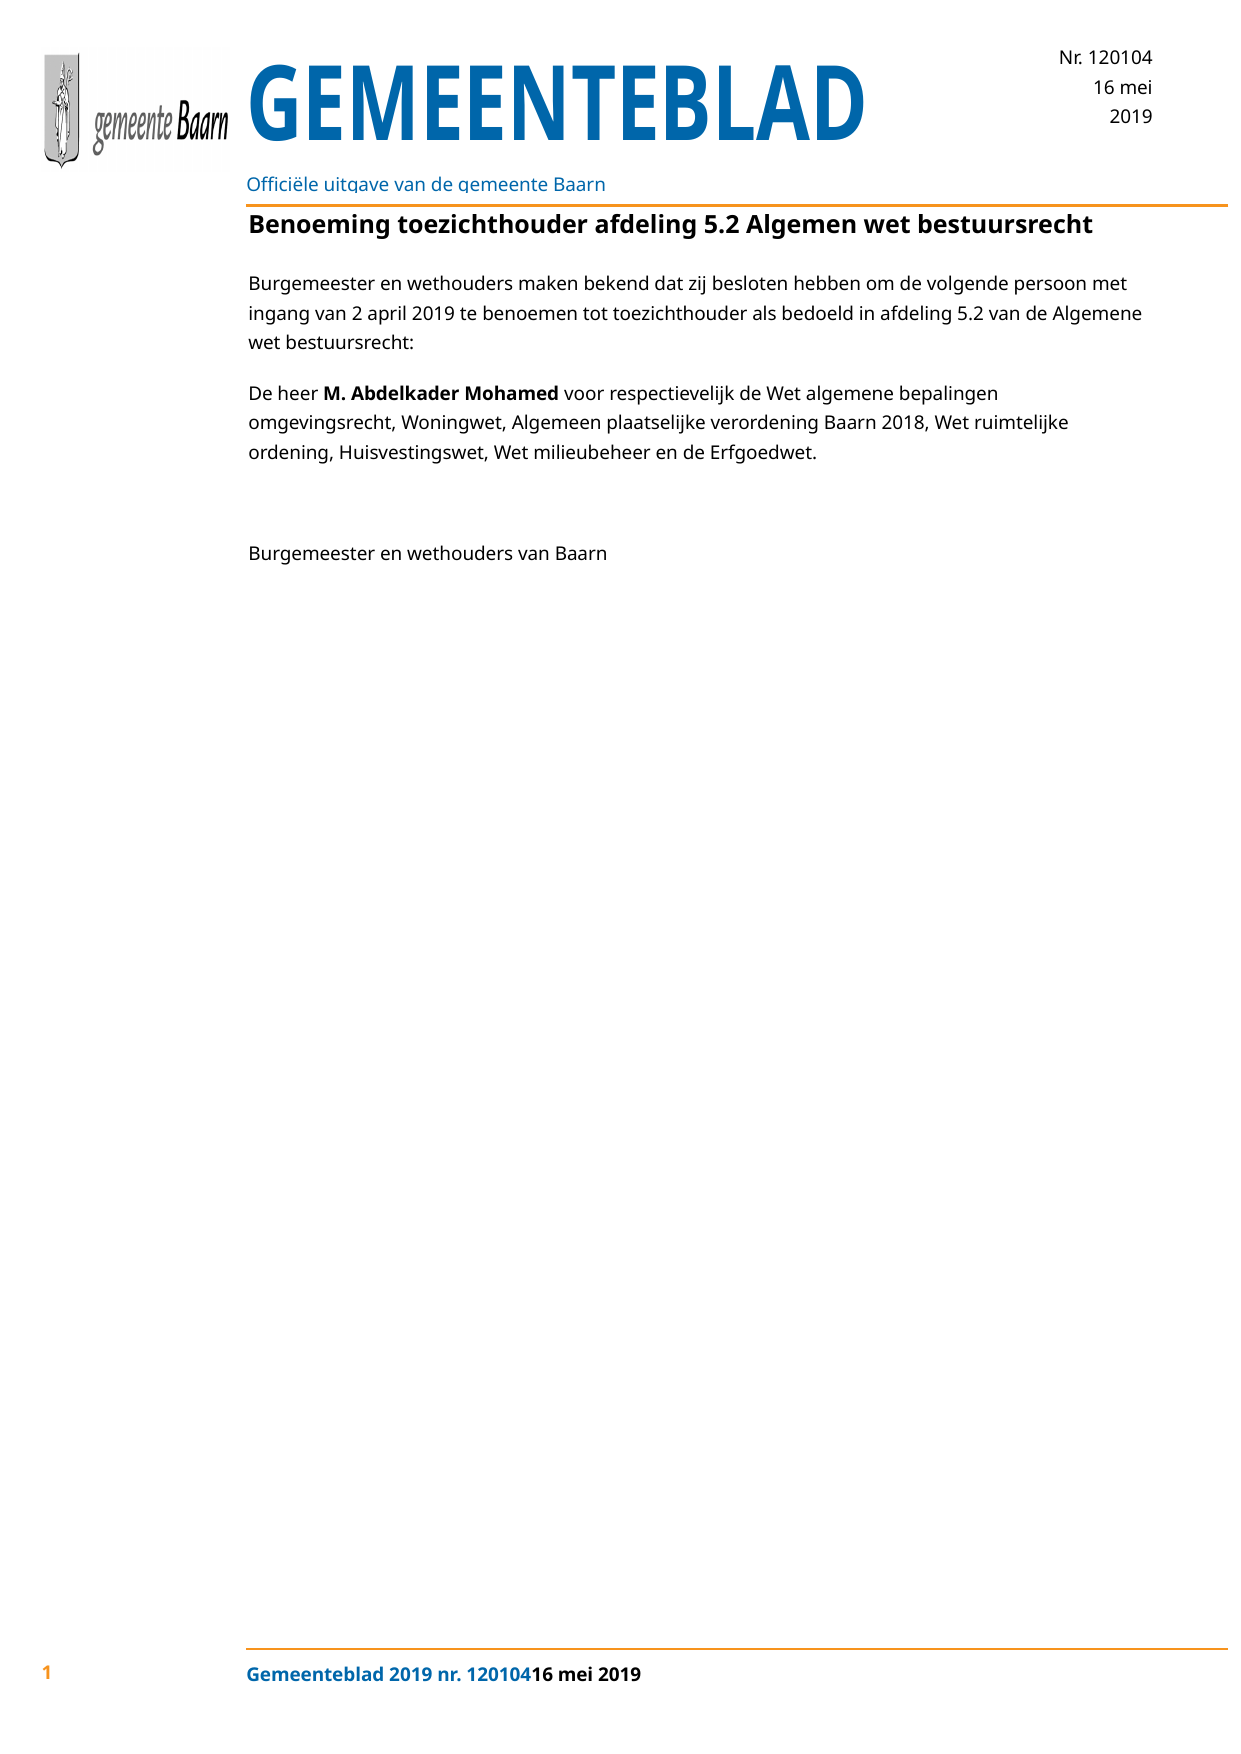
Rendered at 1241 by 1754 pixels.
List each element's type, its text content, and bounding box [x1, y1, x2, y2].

picture [41, 47, 231, 172]
text Burgemeester en wethouders maken bekend dat zij besloten hebben om de volgende persoon met ingang van 2 april 2019 te benoemen tot toezichthouder als bedoeld in afdeling 5.2 van de Algemene wet bestuursrecht: [248, 270, 1152, 355]
text Benoeming toezichthouder afdeling 5.2 Algemen wet bestuursrecht [248, 207, 1152, 241]
text Burgemeester en wethouders van Baarn [248, 540, 1152, 566]
text De heer M. Abdelkader Mohamed voor respectievelijk de Wet algemene bepalingen omgevingsrecht, Woningwet, Algemeen plaatselijke verordening Baarn 2018, Wet ruimtelijke ordening, Huisvestingswet, Wet milieubeheer en de Erfgoedwet. [248, 380, 1152, 465]
